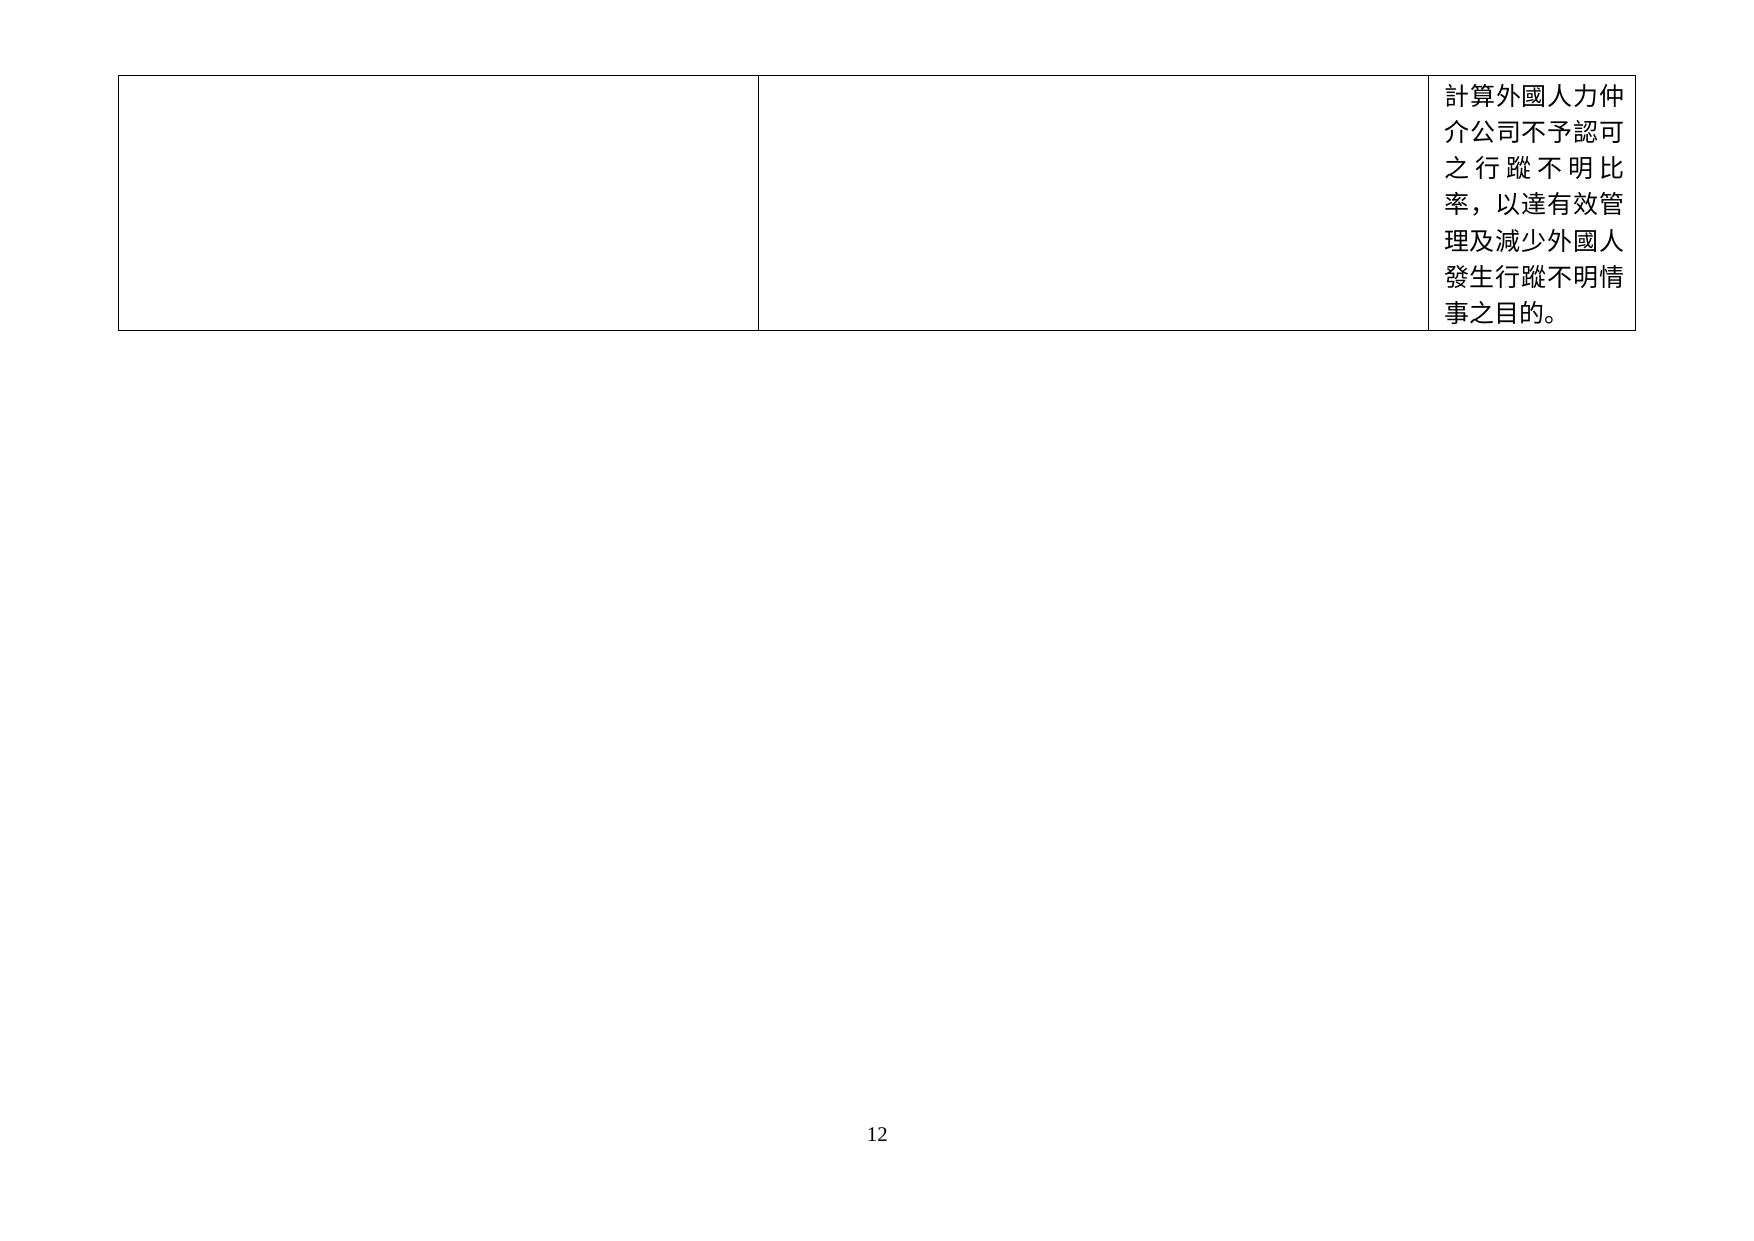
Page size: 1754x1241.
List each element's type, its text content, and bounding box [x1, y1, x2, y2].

table_cell [759, 76, 1428, 330]
table_cell [119, 76, 758, 330]
table_cell 計算外國人力仲介公司不予認可之行蹤不明比率，以達有效管理及減少外國人發生行蹤不明情事之目的。 [1429, 76, 1635, 330]
